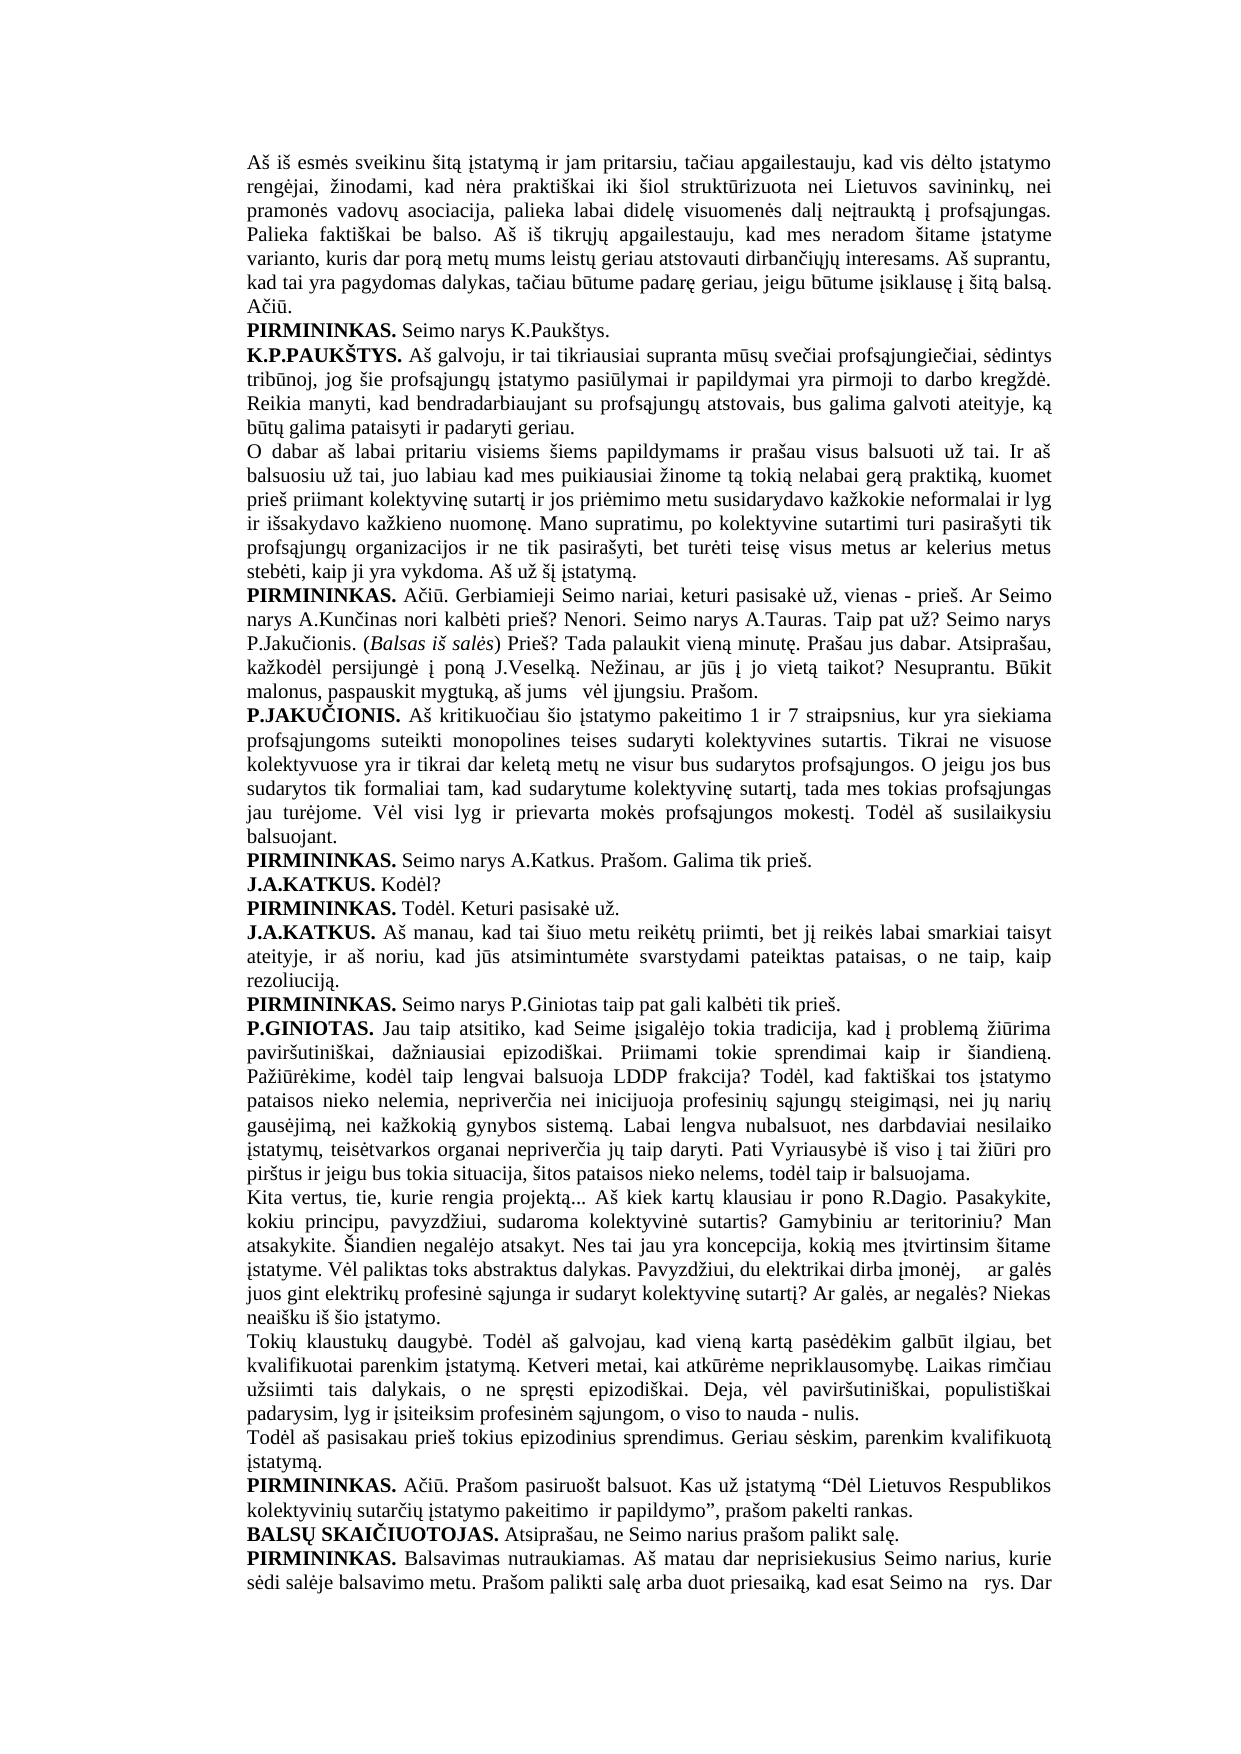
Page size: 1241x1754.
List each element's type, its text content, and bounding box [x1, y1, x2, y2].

text P.GINIOTAS. Jau taip atsitiko, kad Seime įsigalėjo tokia tradicija, kad į problemą žiūrima paviršutiniškai, dažniausiai epizodiškai. Priimami tokie sprendimai kaip ir šiandieną. Pažiūrėkime, kodėl taip lengvai balsuoja LDDP frakcija? Todėl, kad faktiškai tos įstatymo pataisos nieko nelemia, nepriverčia nei inicijuoja profesinių sąjungų steigimąsi, nei jų narių gausėjimą, nei kažkokią gynybos sistemą. Labai lengva nubalsuot, nes darbdaviai nesilaiko įstatymų, teisėtvarkos organai nepriverčia jų taip daryti. Pati Vyriausybė iš viso į tai žiūri pro pirštus ir jeigu bus tokia situacija, šitos pataisos nieko nelems, todėl taip ir balsuojama. [247, 1016, 1053, 1185]
text PIRMININKAS. Balsavimas nutraukiamas. Aš matau dar neprisiekusius Seimo narius, kurie sėdi salėje balsavimo metu. Prašom palikti salę arba duot priesaiką, kad esat Seimo na rys. Dar [247, 1546, 1053, 1594]
text Aš iš esmės sveikinu šitą įstatymą ir jam pritarsiu, tačiau apgailestauju, kad vis dėlto įstatymo rengėjai, žinodami, kad nėra praktiškai iki šiol struktūrizuota nei Lietuvos savininkų, nei pramonės vadovų asociacija, palieka labai didelę visuomenės dalį neįtrauktą į profsąjungas. Palieka faktiškai be balso. Aš iš tikrųjų apgailestauju, kad mes neradom šitame įstatyme varianto, kuris dar porą metų mums leistų geriau atstovauti dirbančiųjų interesams. Aš suprantu, kad tai yra pagydomas dalykas, tačiau būtume padarę geriau, jeigu būtume įsiklausę į šitą balsą. Ačiū. [247, 150, 1053, 318]
text J.A.KATKUS. Aš manau, kad tai šiuo metu reikėtų priimti, bet jį reikės labai smarkiai taisyt ateityje, ir aš noriu, kad jūs atsimintumėte svarstydami pateiktas pataisas, o ne taip, kaip rezoliuciją. [247, 920, 1053, 992]
text BALSŲ SKAIČIUOTOJAS. Atsiprašau, ne Seimo narius prašom palikt salę. [247, 1522, 1053, 1546]
text K.P.PAUKŠTYS. Aš galvoju, ir tai tikriausiai supranta mūsų svečiai profsąjungiečiai, sėdintys tribūnoj, jog šie profsąjungų įstatymo pasiūlymai ir papildymai yra pirmoji to darbo kregždė. Reikia manyti, kad bendradarbiaujant su profsąjungų atstovais, bus galima galvoti ateityje, ką būtų galima pataisyti ir padaryti geriau. [247, 342, 1053, 439]
text Tokių klaustukų daugybė. Todėl aš galvojau, kad vieną kartą pasėdėkim galbūt ilgiau, bet kvalifikuotai parenkim įstatymą. Ketveri metai, kai atkūrėme nepriklausomybę. Laikas rimčiau užsiimti tais dalykais, o ne spręsti epizodiškai. Deja, vėl paviršutiniškai, populistiškai padarysim, lyg ir įsiteiksim profesinėm sąjungom, o viso to nauda - nulis. [247, 1329, 1053, 1425]
text PIRMININKAS. Seimo narys A.Katkus. Prašom. Galima tik prieš. [247, 848, 1053, 872]
text Kita vertus, tie, kurie rengia projektą... Aš kiek kartų klausiau ir pono R.Dagio. Pasakykite, kokiu principu, pavyzdžiui, sudaroma kolektyvinė sutartis? Gamybiniu ar teritoriniu? Man atsakykite. Šiandien negalėjo atsakyt. Nes tai jau yra koncepcija, kokią mes įtvirtinsim šitame įstatyme. Vėl paliktas toks abstraktus dalykas. Pavyzdžiui, du elektrikai dirba įmonėj, ar galės juos gint elektrikų profesinė sąjunga ir sudaryt kolektyvinę sutartį? Ar galės, ar negalės? Niekas neaišku iš šio įstatymo. [247, 1185, 1053, 1329]
text J.A.KATKUS. Kodėl? [247, 872, 1053, 896]
text O dabar aš labai pritariu visiems šiems papildymams ir prašau visus balsuoti už tai. Ir aš balsuosiu už tai, juo labiau kad mes puikiausiai žinome tą tokią nelabai gerą praktiką, kuomet prieš priimant kolektyvinę sutartį ir jos priėmimo metu susidarydavo kažkokie neformalai ir lyg ir išsakydavo kažkieno nuomonę. Mano supratimu, po kolektyvine sutartimi turi pasirašyti tik profsąjungų organizacijos ir ne tik pasirašyti, bet turėti teisę visus metus ar kelerius metus stebėti, kaip ji yra vykdoma. Aš už šį įstatymą. [247, 439, 1053, 583]
text PIRMININKAS. Todėl. Keturi pasisakė už. [247, 896, 1053, 920]
text PIRMININKAS. Ačiū. Gerbiamieji Seimo nariai, keturi pasisakė už, vienas - prieš. Ar Seimo narys A.Kunčinas nori kalbėti prieš? Nenori. Seimo narys A.Tauras. Taip pat už? Seimo narys P.Jakučionis. (Balsas iš salės) Prieš? Tada palaukit vieną minutę. Prašau jus dabar. Atsiprašau, kažkodėl persijungė į poną J.Veselką. Nežinau, ar jūs į jo vietą taikot? Nesuprantu. Būkit malonus, paspauskit mygtuką, aš jums vėl įjungsiu. Prašom. [247, 583, 1053, 703]
text PIRMININKAS. Seimo narys K.Paukštys. [247, 318, 1053, 342]
text PIRMININKAS. Ačiū. Prašom pasiruošt balsuot. Kas už įstatymą “Dėl Lietuvos Respublikos kolektyvinių sutarčių įstatymo pakeitimo ir papildymo”, prašom pakelti rankas. [247, 1473, 1053, 1522]
text Todėl aš pasisakau prieš tokius epizodinius sprendimus. Geriau sėskim, parenkim kvalifikuotą įstatymą. [247, 1425, 1053, 1473]
text P.JAKUČIONIS. Aš kritikuočiau šio įstatymo pakeitimo 1 ir 7 straipsnius, kur yra siekiama profsąjungoms suteikti monopolines teises sudaryti kolektyvines sutartis. Tikrai ne visuose kolektyvuose yra ir tikrai dar keletą metų ne visur bus sudarytos profsąjungos. O jeigu jos bus sudarytos tik formaliai tam, kad sudarytume kolektyvinę sutartį, tada mes tokias profsąjungas jau turėjome. Vėl visi lyg ir prievarta mokės profsąjungos mokestį. Todėl aš susilaikysiu balsuojant. [247, 703, 1053, 848]
text PIRMININKAS. Seimo narys P.Giniotas taip pat gali kalbėti tik prieš. [247, 992, 1053, 1016]
